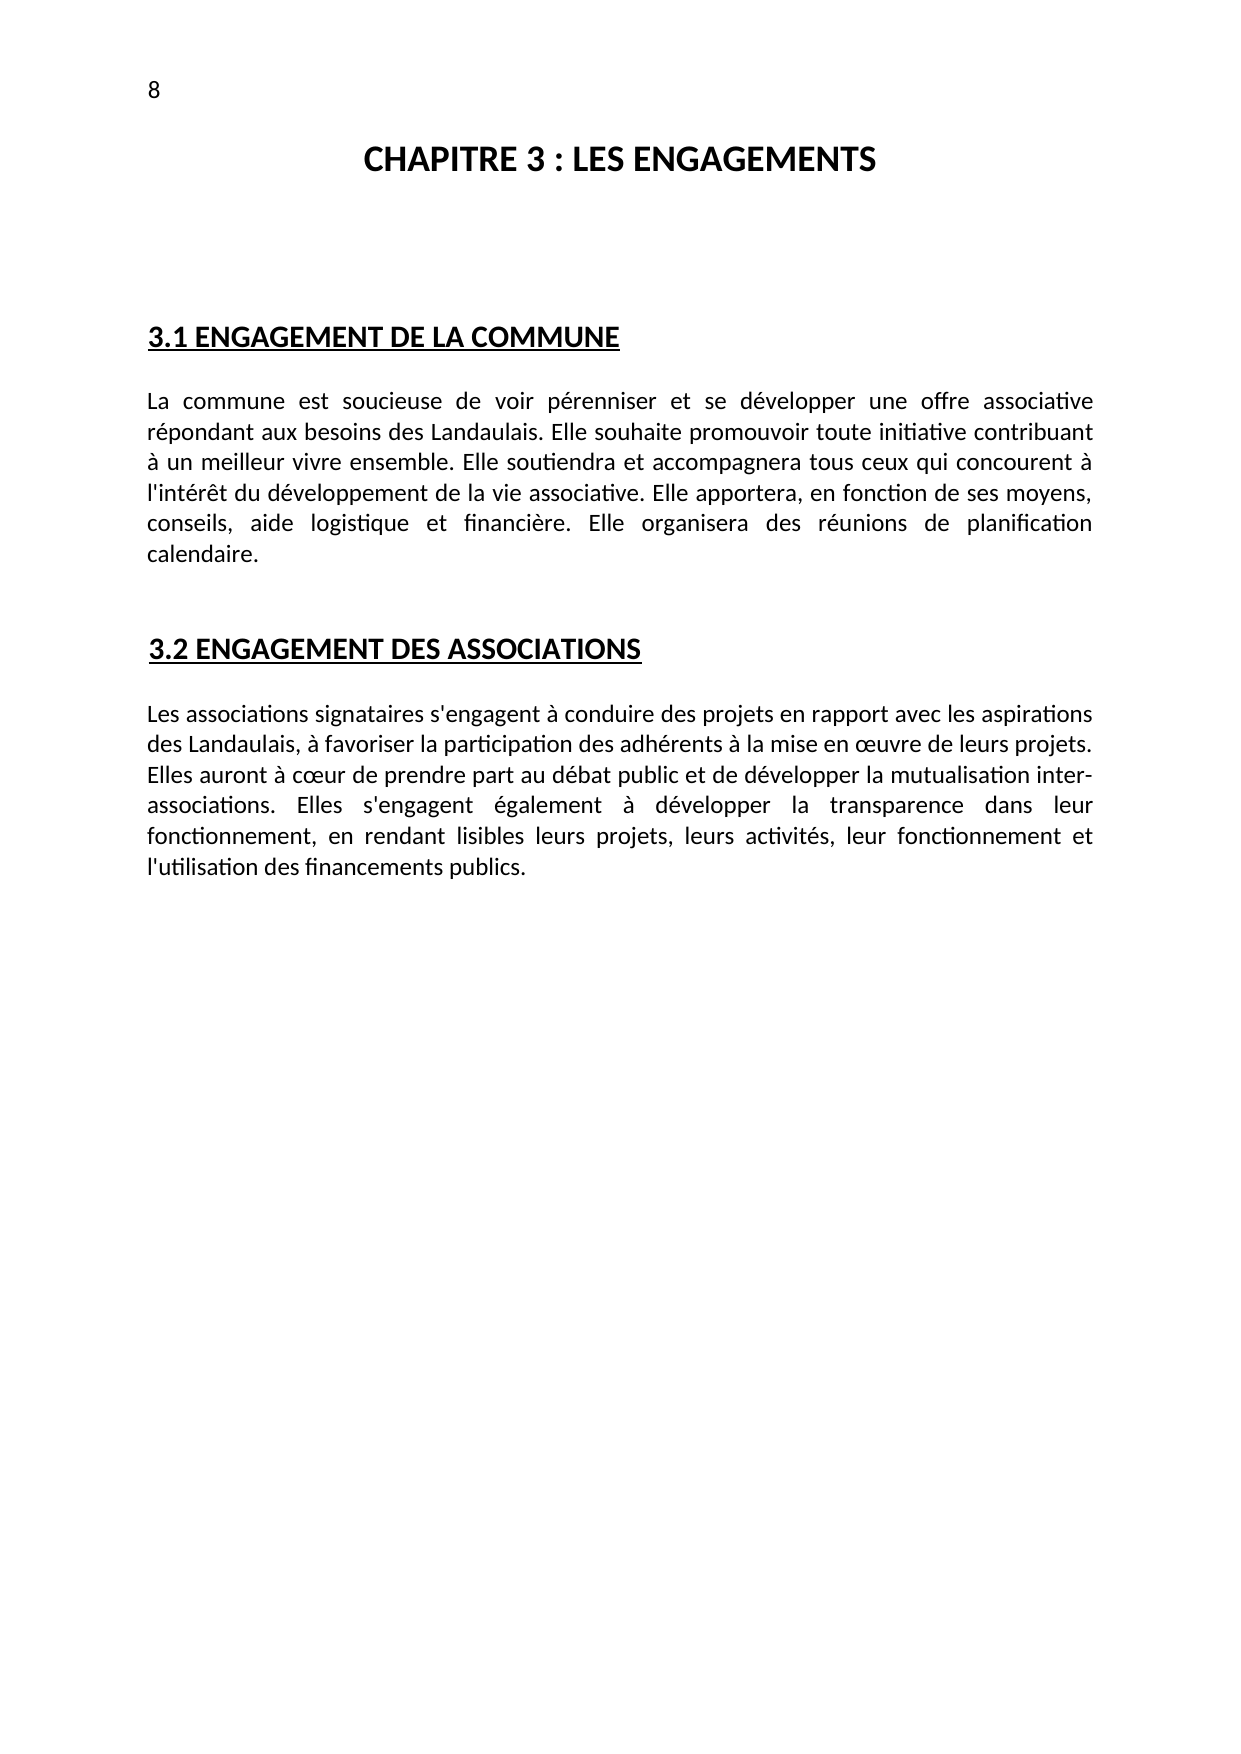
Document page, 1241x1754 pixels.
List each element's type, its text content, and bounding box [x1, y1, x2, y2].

text CHAPITRE 3 : LES ENGAGEMENTS [148, 135, 1093, 181]
text Les associations signataires s'engagent à conduire des projets en rapport avec les aspirations des Landaulais, à favoriser la participation des adhérents à la mise en œuvre de leurs projets. Elles auront à cœur de prendre part au débat public et de développer la mutualisation inter- associations. Elles s'engagent également à développer la transparence dans leur fonctionnement, en rendant lisibles leurs projets, leurs activités, leur fonctionnement et l'utilisation des financements publics. [147, 698, 1094, 881]
text 3.1 ENGAGEMENT DE LA COMMUNE [148, 317, 1093, 355]
subtitle 3.2 ENGAGEMENT DES ASSOCIATIONS [148, 629, 1093, 668]
text La commune est soucieuse de voir pérenniser et se développer une offre associative répondant aux besoins des Landaulais. Elle souhaite promouvoir toute initiative contribuant à un meilleur vivre ensemble. Elle soutiendra et accompagnera tous ceux qui concourent à l'intérêt du développement de la vie associative. Elle apportera, en fonction de ses moyens, conseils, aide logistique et financière. Elle organisera des réunions de planification calendaire. [147, 385, 1094, 568]
